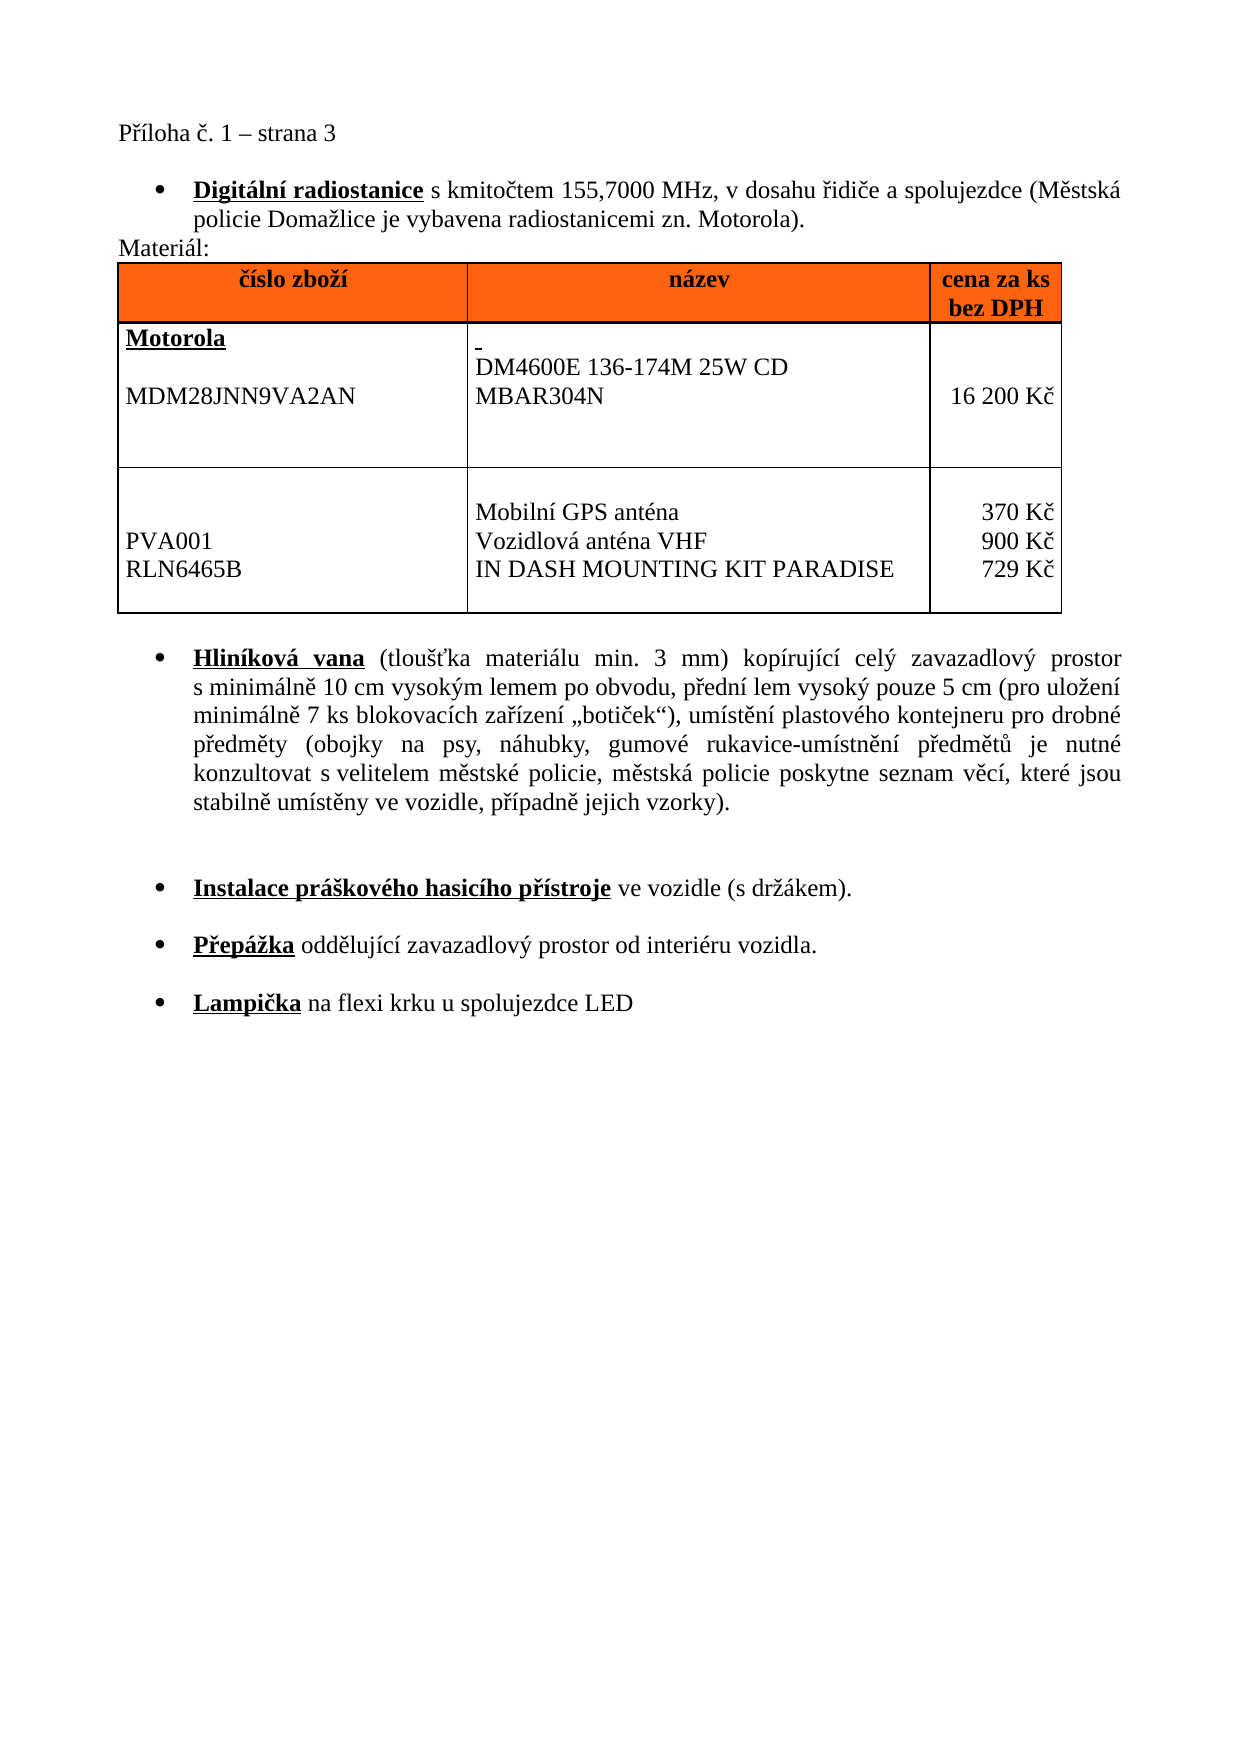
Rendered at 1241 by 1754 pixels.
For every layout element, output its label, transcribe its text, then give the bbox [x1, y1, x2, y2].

table_cell [119, 468, 467, 497]
table_cell PVA001 [119, 526, 467, 554]
table_cell [931, 583, 1061, 612]
table_cell Mobilní GPS anténa [468, 497, 929, 526]
table_cell 900 Kč [931, 526, 1061, 554]
table_cell [931, 410, 1061, 438]
table_cell bez DPH [931, 293, 1061, 321]
table_cell 16 200 Kč [931, 352, 1061, 410]
table_cell RLN6465B [119, 555, 467, 583]
table_cell 729 Kč [931, 555, 1061, 583]
table_header číslo zboží [119, 264, 467, 293]
table_cell [931, 324, 1061, 352]
list Hliníková vana (tloušťka materiálu min. 3 mm) kopírující celý zavazadlový prostor s minimálně 10 cm vysokým lemem po obvodu, přední lem vysoký pouze 5 cm (pro uložení minimálně 7 ks blokovacích zařízení „botiček“), umístění plastového kontejneru pro drobné předměty (obojky na psy, náhubky, gumové rukavice-umístnění předmětů je nutné konzultovat s velitelem městské policie, městská policie poskytne seznam věcí, které jsou stabilně umístěny ve vozidle, případně jejich vzorky). [156, 643, 1122, 815]
table_cell [119, 583, 467, 612]
table_cell 370 Kč [931, 497, 1061, 526]
table_cell IN DASH MOUNTING KIT PARADISE [468, 555, 929, 583]
list Lampička na flexi krku u spolujezdce LED [156, 988, 1122, 1017]
table_cell MDM28JNN9VA2AN [119, 352, 467, 410]
table_cell [468, 583, 929, 612]
text Příloha č. 1 – strana 3 [118, 118, 1122, 147]
table_cell Vozidlová anténa VHF [468, 526, 929, 554]
table_cell [119, 439, 467, 467]
text Materiál: [118, 233, 1122, 262]
table_cell [119, 410, 467, 438]
table_cell [468, 468, 929, 497]
table_cell Motorola [119, 324, 467, 352]
list Instalace práškového hasicího přístroje ve vozidle (s držákem). [156, 873, 1122, 902]
list Digitální radiostanice s kmitočtem 155,7000 MHz, v dosahu řidiče a spolujezdce (Městská policie Domažlice je vybavena radiostanicemi zn. Motorola). [156, 176, 1122, 233]
table_cell [468, 410, 929, 438]
table_cell DM4600E 136-174M 25W CD MBAR304N [468, 352, 929, 410]
table_cell [468, 439, 929, 467]
table_cell [468, 324, 929, 352]
table_cell [119, 497, 467, 526]
table_header název [468, 264, 929, 293]
table_cell [931, 439, 1061, 467]
list Přepážka oddělující zavazadlový prostor od interiéru vozidla. [156, 930, 1122, 959]
table_cell [119, 293, 467, 321]
table_header cena za ks [931, 264, 1061, 293]
table_cell [468, 293, 929, 321]
table_cell [931, 468, 1061, 497]
